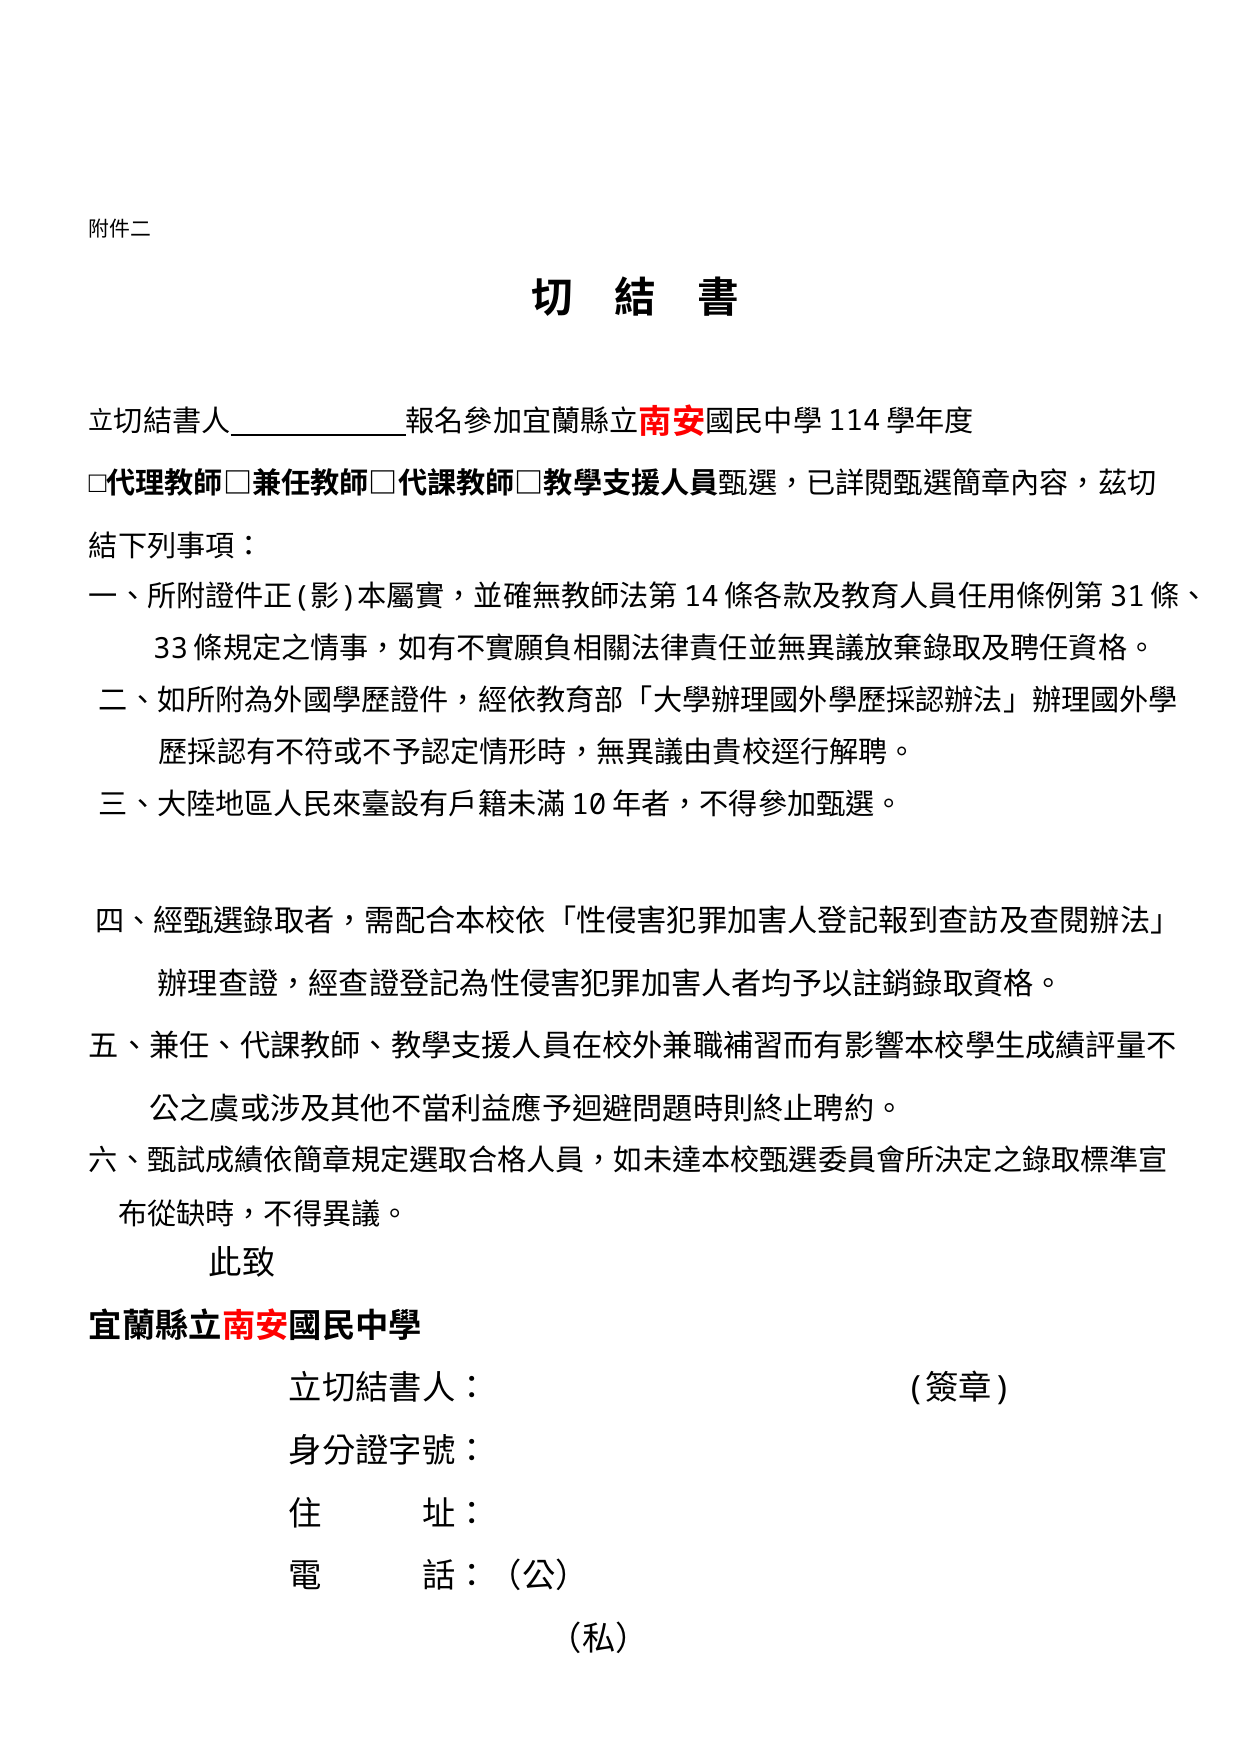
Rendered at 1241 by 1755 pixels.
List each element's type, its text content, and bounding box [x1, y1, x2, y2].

text 二、如所附為外國學歷證件，經依教育部「大學辦理國外學歷採認辦法」辦理國外學歷採認有不符或不予認定情形時，無異議由貴校逕行解聘。 [64, 669, 1181, 773]
text 附件二 [89, 213, 1181, 243]
text （私） [89, 1612, 1181, 1660]
text 布從缺時，不得異議。 [89, 1181, 1181, 1235]
text 立切結書人 報名參加宜蘭縣立南安國民中學114學年度 [89, 377, 1181, 439]
text 此致 [89, 1235, 1181, 1284]
text 立切結書人： (簽章) 身分證字號： [89, 1361, 1181, 1472]
text 三、大陸地區人民來臺設有戶籍未滿10年者，不得參加甄選。 [64, 773, 1181, 825]
text 一、所附證件正(影)本屬實，並確無教師法第14條各款及教育人員任用條例第31條、33條規定之情事，如有不實願負相關法律責任並無異議放棄錄取及聘任資格。 [89, 564, 1181, 669]
text 六、甄試成績依簡章規定選取合格人員，如未達本校甄選委員會所決定之錄取標準宣 [89, 1127, 1181, 1181]
text 住 址： 電 話：（公） [89, 1486, 1181, 1597]
text 切 結 書 [89, 264, 1181, 325]
text 五、兼任、代課教師、教學支援人員在校外兼職補習而有影響本校學生成績評量不公之虞或涉及其他不當利益應予迴避問題時則終止聘約。 [89, 1002, 1181, 1127]
text 宜蘭縣立南安國民中學 [89, 1298, 1181, 1347]
text 四、經甄選錄取者，需配合本校依「性侵害犯罪加害人登記報到查訪及查閱辦法」辦理查證，經查證登記為性侵害犯罪加害人者均予以註銷錄取資格。 [95, 877, 1181, 1002]
text □代理教師□兼任教師□代課教師□教學支援人員甄選，已詳閱甄選簡章內容，茲切結下列事項： [89, 439, 1181, 564]
